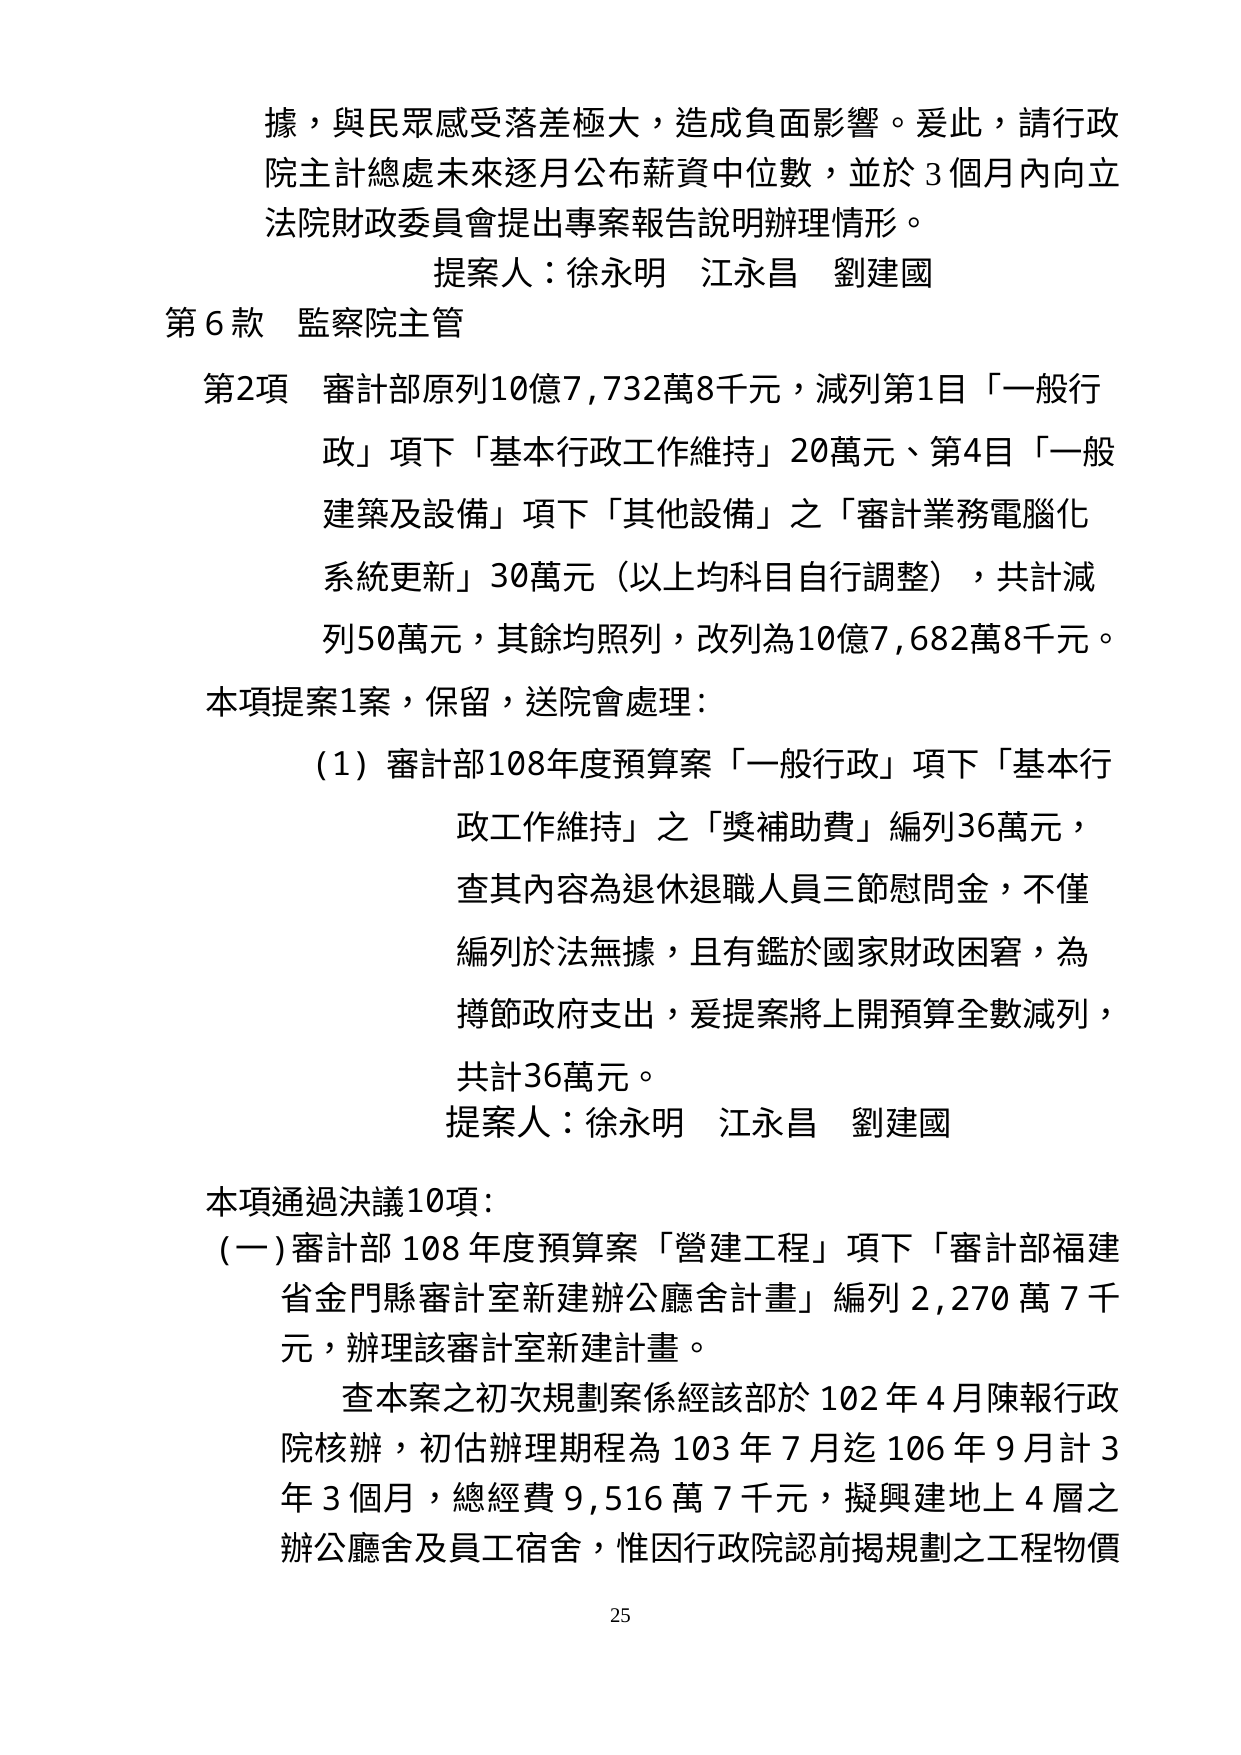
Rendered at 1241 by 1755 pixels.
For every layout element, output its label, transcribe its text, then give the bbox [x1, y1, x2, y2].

text (一)審計部108年度預算案「營建工程」項下「審計部福建省金門縣審計室新建辦公廳舍計畫」編列2,270萬7千元，辦理該審計室新建計畫。 [214, 1221, 1120, 1371]
text 本項通過決議10項: [205, 1158, 1120, 1221]
text 第2項 審計部原列10億7,732萬8千元，減列第1目「一般行政」項下「基本行政工作維持」20萬元、第4目「一般建築及設備」項下「其他設備」之「審計業務電腦化系統更新」30萬元（以上均科目自行調整），共計減列50萬元，其餘均照列，改列為10億7,682萬8千元。 [202, 346, 1120, 658]
text 本項提案1案，保留，送院會處理: [205, 658, 1120, 721]
text 據，與民眾感受落差極大，造成負面影響。爰此，請行政院主計總處未來逐月公布薪資中位數，並於3個月內向立法院財政委員會提出專案報告說明辦理情形。 [200, 96, 1120, 246]
text 提案人：徐永明 江永昌 劉建國 [241, 1096, 1120, 1146]
text 第6款 監察院主管 [120, 296, 1120, 346]
list 審計部108年度預算案「一般行政」項下「基本行政工作維持」之「獎補助費」編列36萬元，查其內容為退休退職人員三節慰問金，不僅編列於法無據，且有鑑於國家財政困窘，為撙節政府支出，爰提案將上開預算全數減列，共計36萬元。 [311, 721, 1120, 1096]
text 查本案之初次規劃案係經該部於102年4月陳報行政院核辦，初估辦理期程為103年7月迄106年9月計3年3個月，總經費9,516萬7千元，擬興建地上4層之辦公廳舍及員工宿舍，惟因行政院認前揭規劃之工程物價 [280, 1371, 1120, 1571]
text 提案人：徐永明 江永昌 劉建國 [241, 246, 1120, 296]
